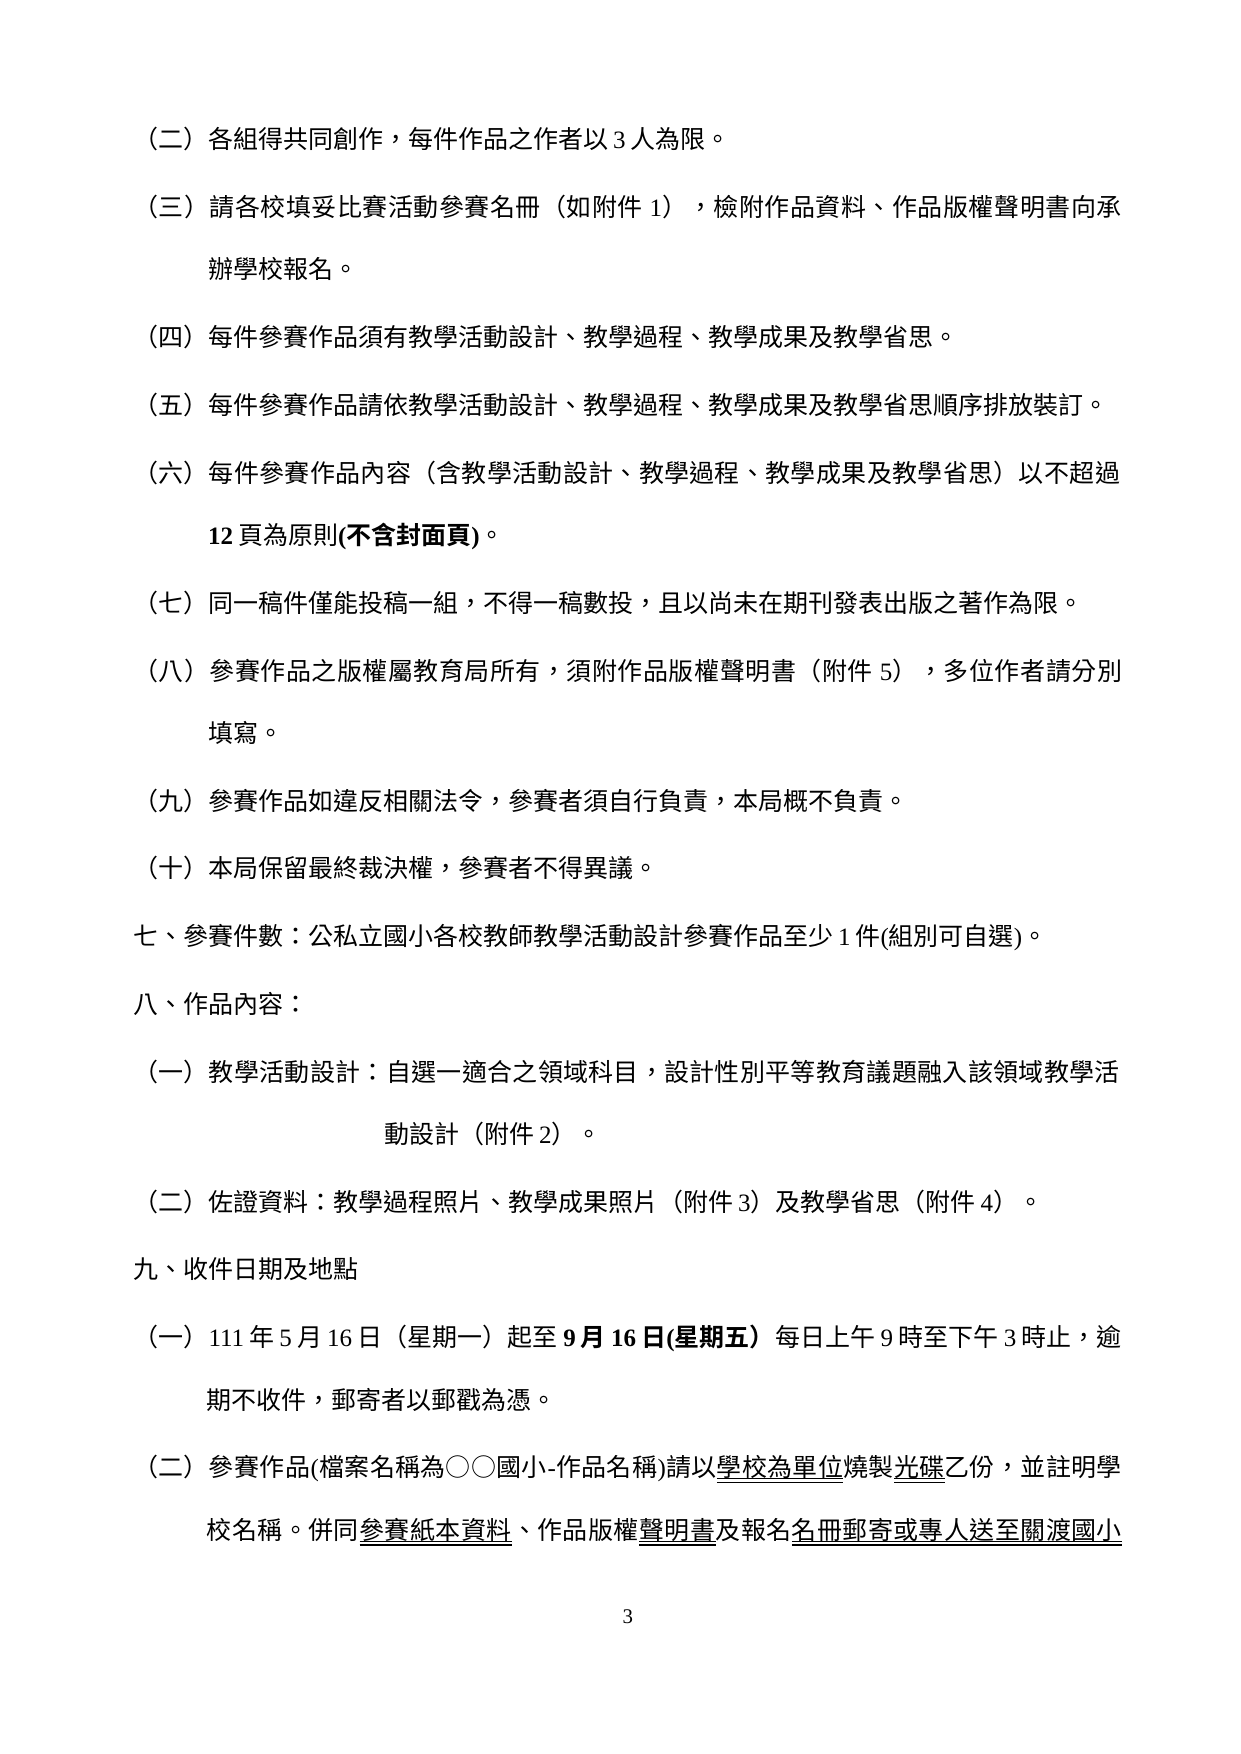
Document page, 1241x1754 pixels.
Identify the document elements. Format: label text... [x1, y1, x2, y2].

text （七）同一稿件僅能投稿一組，不得一稿數投，且以尚未在期刊發表出版之著作為限。 [133, 560, 1122, 622]
text （九）參賽作品如違反相關法令，參賽者須自行負責，本局概不負責。 [133, 758, 1122, 820]
text 七、參賽件數：公私立國小各校教師教學活動設計參賽作品至少1件(組別可自選)。 [133, 893, 1122, 956]
text （八）參賽作品之版權屬教育局所有，須附作品版權聲明書（附件5），多位作者請分別填寫。 [133, 627, 1122, 752]
text （三）請各校填妥比賽活動參賽名冊（如附件1），檢附作品資料、作品版權聲明書向承辦學校報名。 [133, 164, 1122, 289]
text （一）教學活動設計：自選一適合之領域科目，設計性別平等教育議題融入該領域教學活動設計（附件2）。 [133, 1028, 1122, 1153]
text （二）佐證資料：教學過程照片、教學成果照片（附件3）及教學省思（附件4）。 [133, 1159, 1122, 1221]
text （一）111年5月16日（星期一）起至9月16日(星期五）每日上午9時至下午3時止，逾期不收件，郵寄者以郵戳為憑。 [133, 1294, 1122, 1419]
text （六）每件參賽作品內容（含教學活動設計、教學過程、教學成果及教學省思）以不超過12頁為原則(不含封面頁)。 [133, 429, 1122, 554]
text （二）各組得共同創作，每件作品之作者以3人為限。 [133, 96, 1122, 159]
text （四）每件參賽作品須有教學活動設計、教學過程、教學成果及教學省思。 [133, 294, 1122, 357]
text 九、收件日期及地點 [133, 1226, 1122, 1289]
text （五）每件參賽作品請依教學活動設計、教學過程、教學成果及教學省思順序排放裝訂。 [133, 362, 1122, 424]
text 八、作品內容： [133, 961, 1122, 1023]
text （十）本局保留最終裁決權，參賽者不得異議。 [133, 825, 1122, 888]
text （二）參賽作品(檔案名稱為○○國小-作品名稱)請以學校為單位燒製光碟乙份，並註明學校名稱。併同參賽紙本資料、作品版權聲明書及報名名冊郵寄或專人送至關渡國小 [133, 1424, 1122, 1549]
